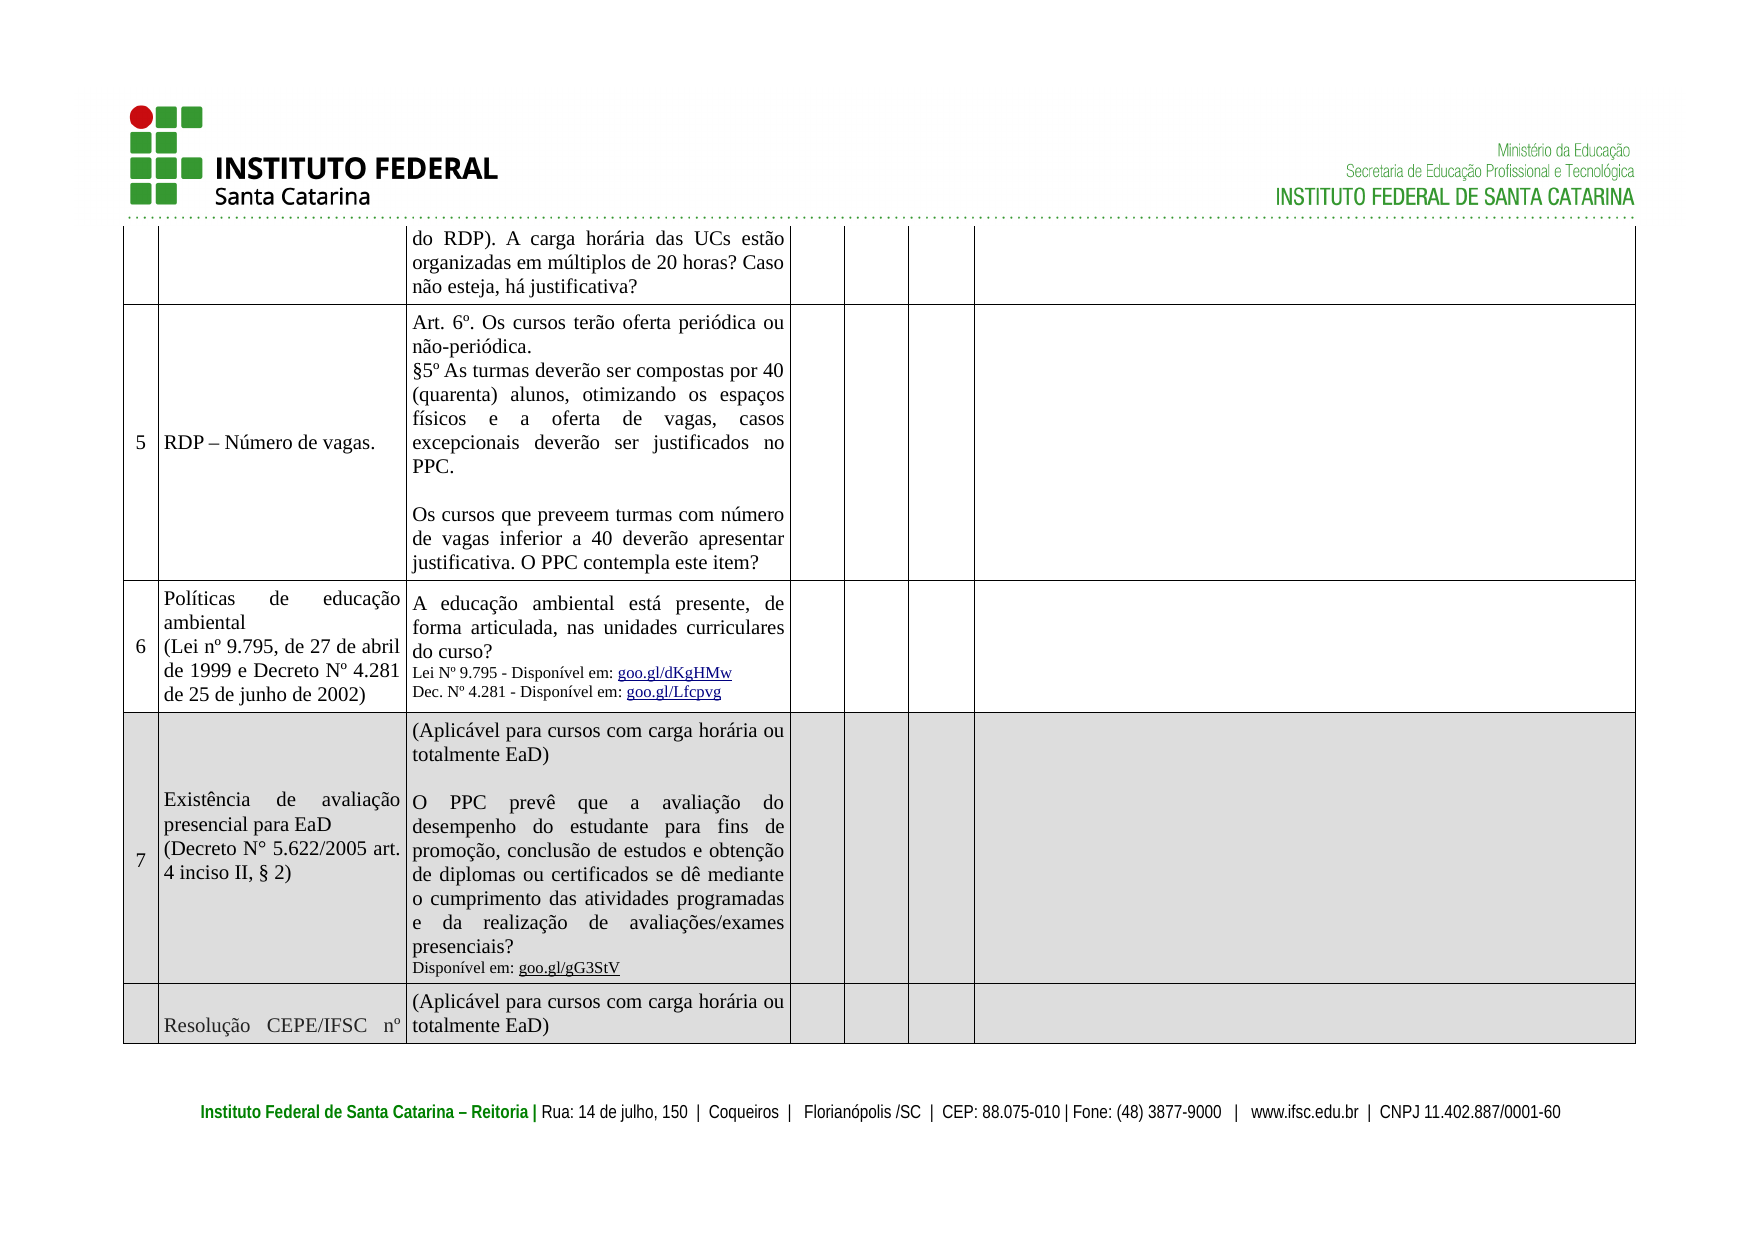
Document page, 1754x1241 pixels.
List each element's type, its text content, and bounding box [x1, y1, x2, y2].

table_cell Existência de avaliação presencial para EaD (Decreto N° 5.622/2005 art. 4 inciso II, § 2) [159, 713, 406, 983]
table_cell [124, 226, 158, 304]
table_cell [975, 713, 1635, 983]
table_cell Art. 6º. Os cursos terão oferta periódica ou não-periódica. §5º As turmas deverão ser compostas por 40 (quarenta) alunos, otimizando os espaços físicos e a oferta de vagas, casos excepcionais deverão ser justificados no PPC. Os cursos que preveem turmas com número de vagas inferior a 40 deverão apresentar justificativa. O PPC contempla este item? [407, 305, 790, 580]
table_cell [791, 713, 844, 983]
table_cell A educação ambiental está presente, de forma articulada, nas unidades curriculares do curso? Lei Nº 9.795 - Disponível em: goo.gl/dKgHMw Dec. Nº 4.281 - Disponível em: goo.gl/Lfcpvg [407, 581, 790, 712]
table_cell [845, 305, 908, 580]
table_cell [159, 226, 406, 304]
table_cell [909, 984, 974, 1043]
table_cell [845, 226, 908, 304]
table_cell Resolução CEPE/IFSC nº [159, 984, 406, 1043]
table_cell [791, 226, 844, 304]
table_cell [909, 226, 974, 304]
table_cell [909, 713, 974, 983]
table_cell 6 [124, 581, 158, 712]
table_cell (Aplicável para cursos com carga horária ou totalmente EaD) O PPC prevê que a avaliação do desempenho do estudante para fins de promoção, conclusão de estudos e obtenção de diplomas ou certificados se dê mediante o cumprimento das atividades programadas e da realização de avaliações/exames presenciais? Disponível em: goo.gl/gG3StV [407, 713, 790, 983]
table_cell [975, 226, 1635, 304]
table_cell RDP – Número de vagas. [159, 305, 406, 580]
picture [73, 87, 1687, 226]
table_cell [124, 984, 158, 1043]
table_cell (Aplicável para cursos com carga horária ou totalmente EaD) [407, 984, 790, 1043]
table_cell [975, 305, 1635, 580]
table_cell [845, 984, 908, 1043]
table_cell 7 [124, 713, 158, 983]
table_cell 5 [124, 305, 158, 580]
table_cell [909, 581, 974, 712]
table_cell [909, 305, 974, 580]
table_cell Políticas de educação ambiental (Lei nº 9.795, de 27 de abril de 1999 e Decreto Nº 4.281 de 25 de junho de 2002) [159, 581, 406, 712]
table_cell [975, 581, 1635, 712]
table_cell [845, 713, 908, 983]
table_cell [845, 581, 908, 712]
table_cell [791, 581, 844, 712]
table_cell [791, 984, 844, 1043]
table_cell [975, 984, 1635, 1043]
table_cell do RDP). A carga horária das UCs estão organizadas em múltiplos de 20 horas? Caso não esteja, há justificativa? [407, 226, 790, 304]
table_cell [791, 305, 844, 580]
